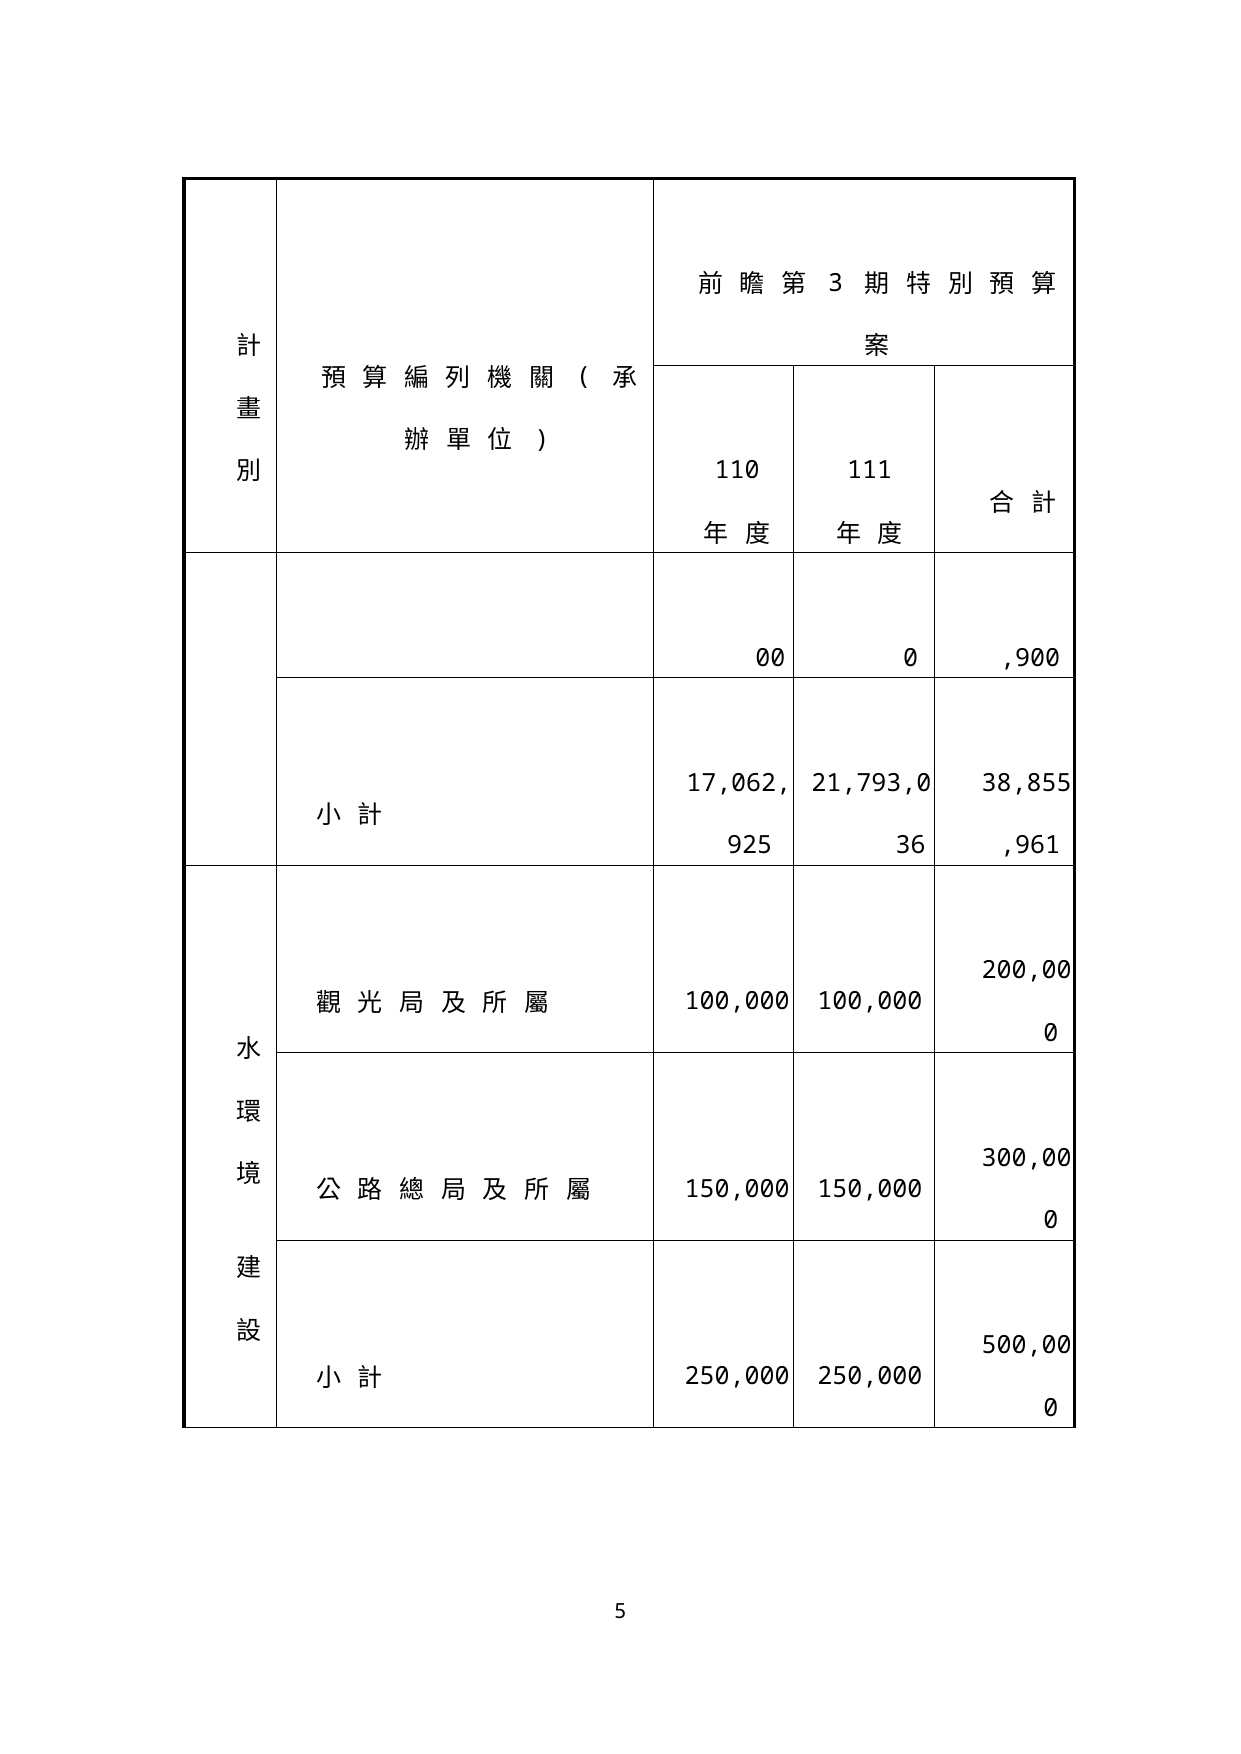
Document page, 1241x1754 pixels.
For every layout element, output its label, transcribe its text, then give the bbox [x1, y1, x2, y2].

table_header 前瞻第3期特別預算案 [654, 180, 1073, 365]
table_cell 500,000 [935, 1241, 1073, 1427]
table_header 計畫別 [186, 180, 276, 552]
table_header 預算編列機關(承辦單位) [277, 180, 653, 552]
table_cell ,900 [935, 553, 1073, 677]
table_cell 250,000 [654, 1241, 793, 1427]
table_cell 250,000 [794, 1241, 934, 1427]
table_cell 110年度 [654, 366, 793, 552]
table_cell 200,000 [935, 866, 1073, 1052]
table_cell [186, 553, 276, 865]
table_cell [277, 553, 653, 677]
table_cell 0 [794, 553, 934, 677]
table_cell 00 [654, 553, 793, 677]
table_cell 100,000 [794, 866, 934, 1052]
table_cell 公路總局及所屬 [277, 1053, 653, 1240]
table_cell 合計 [935, 366, 1073, 552]
table_cell 150,000 [654, 1053, 793, 1240]
table_cell 111年度 [794, 366, 934, 552]
table_cell 水環境 建設 [186, 866, 276, 1427]
table_cell 150,000 [794, 1053, 934, 1240]
table_cell 38,855,961 [935, 678, 1073, 865]
table_cell 觀光局及所屬 [277, 866, 653, 1052]
table_cell 100,000 [654, 866, 793, 1052]
table_cell 小計 [277, 678, 653, 865]
table_cell 21,793,036 [794, 678, 934, 865]
table_cell 小計 [277, 1241, 653, 1427]
table_cell 300,000 [935, 1053, 1073, 1240]
table_cell 17,062,925 [654, 678, 793, 865]
